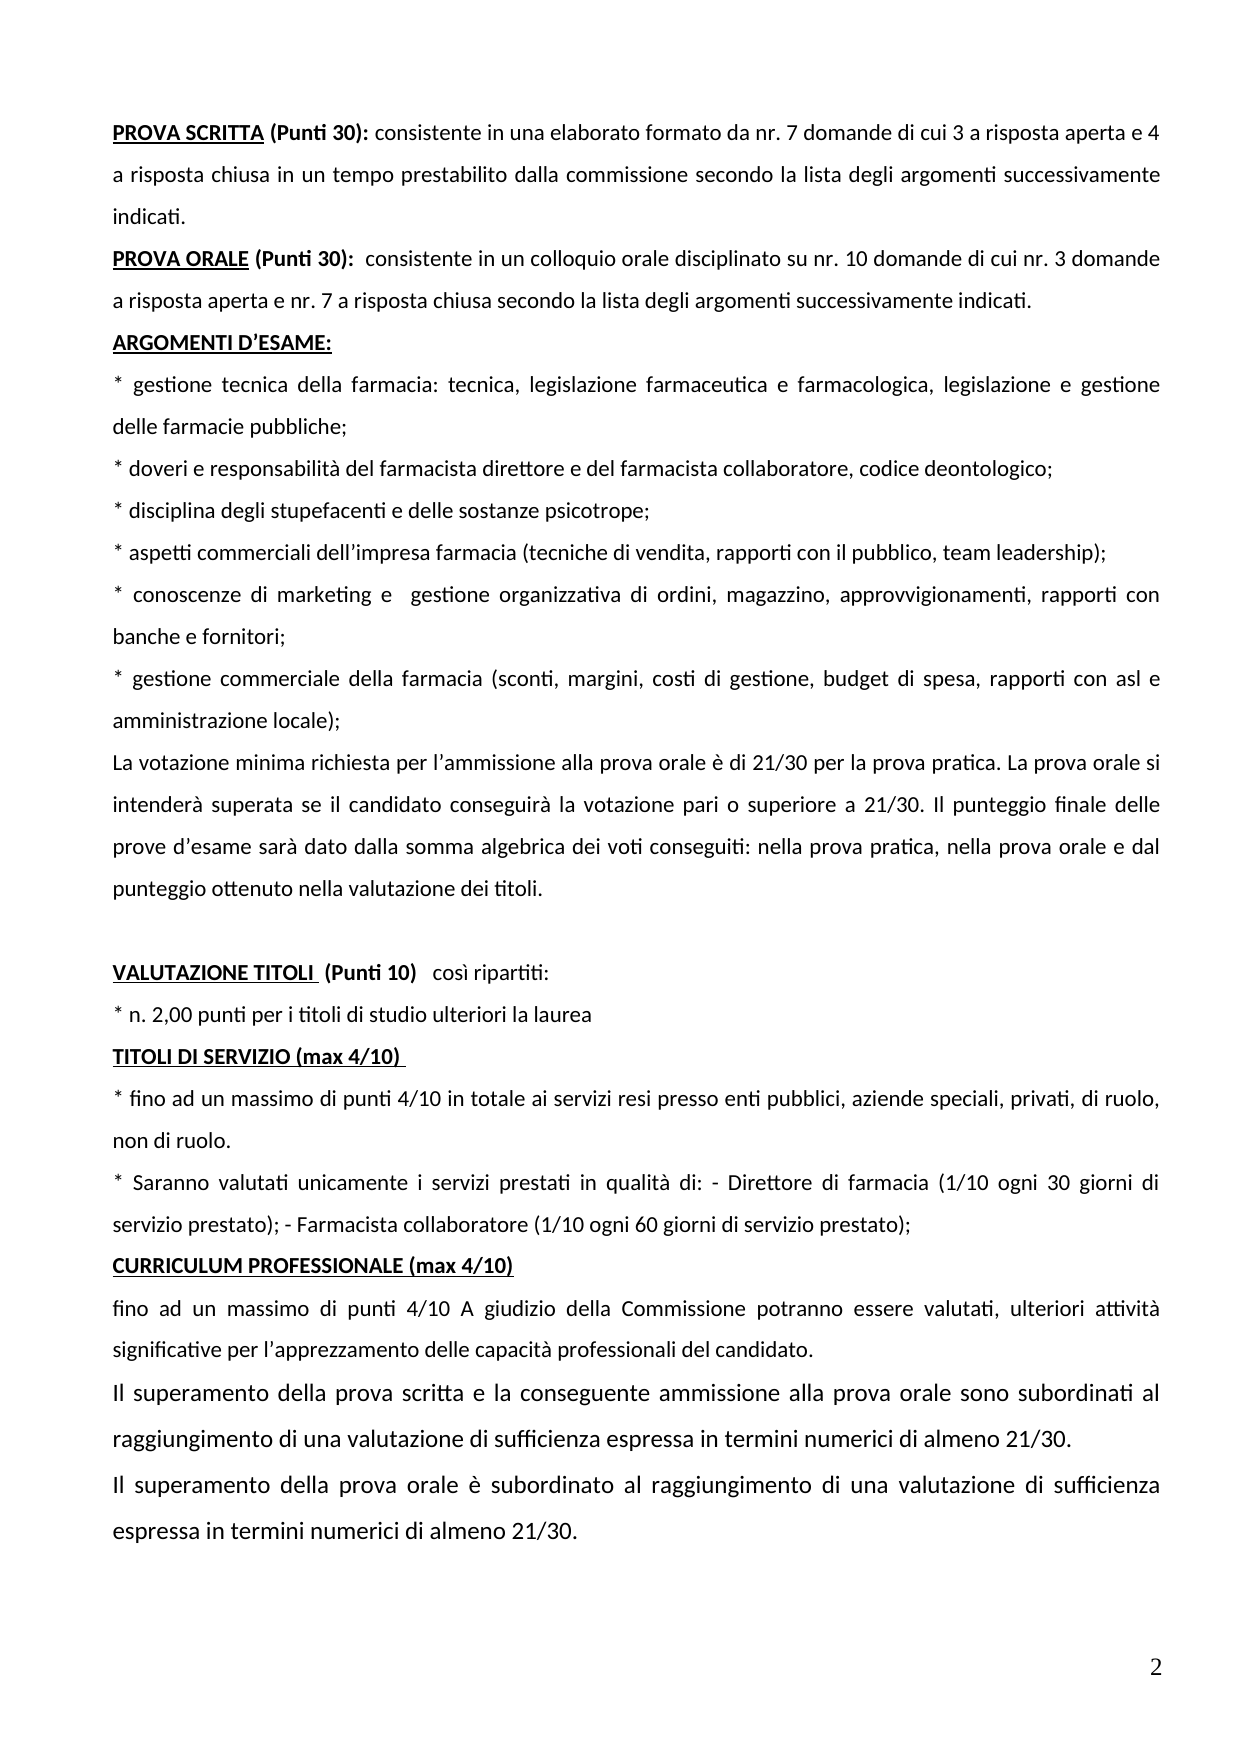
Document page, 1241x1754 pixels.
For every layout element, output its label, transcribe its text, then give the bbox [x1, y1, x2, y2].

text * fino ad un massimo di punti 4/10 in totale ai servizi resi presso enti pubblici, aziende speciali, privati, di ruolo, non di ruolo. [112, 1084, 1162, 1154]
text fino ad un massimo di punti 4/10 A giudizio della Commissione potranno essere valutati, ulteriori attività significative per l’apprezzamento delle capacità professionali del candidato. [112, 1294, 1162, 1364]
text Il superamento della prova scritta e la conseguente ammissione alla prova orale sono subordinati al raggiungimento di una valutazione di sufficienza espressa in termini numerici di almeno 21/30. [112, 1378, 1162, 1454]
text Il superamento della prova orale è subordinato al raggiungimento di una valutazione di sufficienza espressa in termini numerici di almeno 21/30. [112, 1469, 1162, 1545]
text * gestione commerciale della farmacia (sconti, margini, costi di gestione, budget di spesa, rapporti con asl e amministrazione locale); [112, 664, 1162, 734]
text VALUTAZIONE TITOLI (Punti 10) così ripartiti: [112, 958, 1162, 986]
text La votazione minima richiesta per l’ammissione alla prova orale è di 21/30 per la prova pratica. La prova orale si intenderà superata se il candidato conseguirà la votazione pari o superiore a 21/30. Il punteggio finale delle prove d’esame sarà dato dalla somma algebrica dei voti conseguiti: nella prova pratica, nella prova orale e dal punteggio ottenuto nella valutazione dei titoli. [112, 748, 1162, 902]
subtitle ARGOMENTI D’ESAME: [112, 328, 1162, 356]
text * doveri e responsabilità del farmacista direttore e del farmacista collaboratore, codice deontologico; [112, 454, 1162, 482]
text * conoscenze di marketing e gestione organizzativa di ordini, magazzino, approvvigionamenti, rapporti con banche e fornitori; [112, 580, 1162, 650]
text * Saranno valutati unicamente i servizi prestati in qualità di: - Direttore di farmacia (1/10 ogni 30 giorni di servizio prestato); - Farmacista collaboratore (1/10 ogni 60 giorni di servizio prestato); [112, 1168, 1162, 1238]
text * disciplina degli stupefacenti e delle sostanze psicotrope; [112, 496, 1162, 524]
text * aspetti commerciali dell’impresa farmacia (tecniche di vendita, rapporti con il pubblico, team leadership); [112, 538, 1162, 566]
text PROVA SCRITTA (Punti 30): consistente in una elaborato formato da nr. 7 domande di cui 3 a risposta aperta e 4 a risposta chiusa in un tempo prestabilito dalla commissione secondo la lista degli argomenti successivamente indicati. [112, 118, 1162, 230]
text * n. 2,00 punti per i titoli di studio ulteriori la laurea [112, 1000, 1162, 1028]
text PROVA ORALE (Punti 30): consistente in un colloquio orale disciplinato su nr. 10 domande di cui nr. 3 domande a risposta aperta e nr. 7 a risposta chiusa secondo la lista degli argomenti successivamente indicati. [112, 244, 1162, 314]
subtitle TITOLI DI SERVIZIO (max 4/10) [112, 1042, 1162, 1070]
text * gestione tecnica della farmacia: tecnica, legislazione farmaceutica e farmacologica, legislazione e gestione delle farmacie pubbliche; [112, 370, 1162, 440]
subtitle CURRICULUM PROFESSIONALE (max 4/10) [112, 1252, 1162, 1280]
